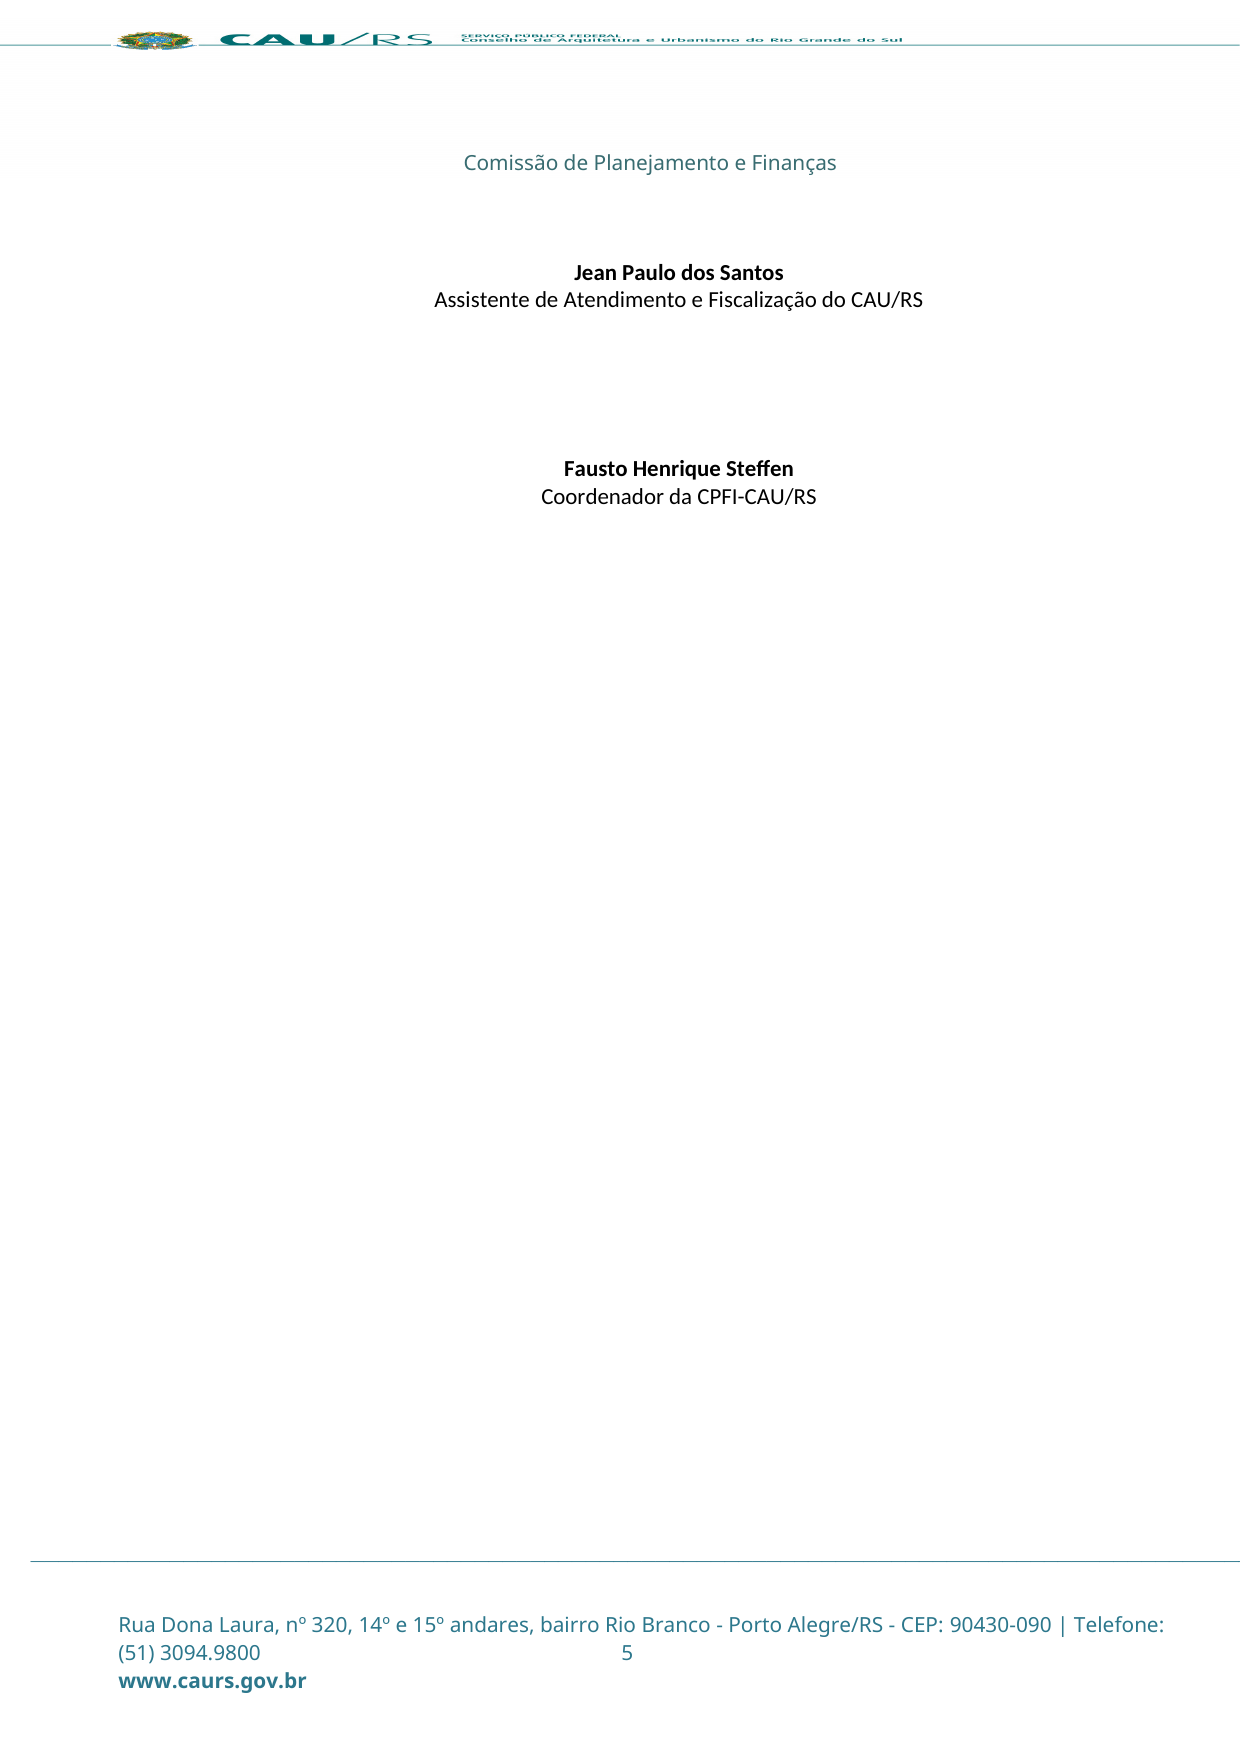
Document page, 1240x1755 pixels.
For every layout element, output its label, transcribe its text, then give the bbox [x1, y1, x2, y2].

text Coordenador da CPFI-CAU/RS [177, 482, 1181, 510]
text Jean Paulo dos Santos [177, 258, 1181, 286]
text Fausto Henrique Steffen [177, 454, 1181, 482]
text Assistente de Atendimento e Fiscalização do CAU/RS [177, 286, 1181, 314]
